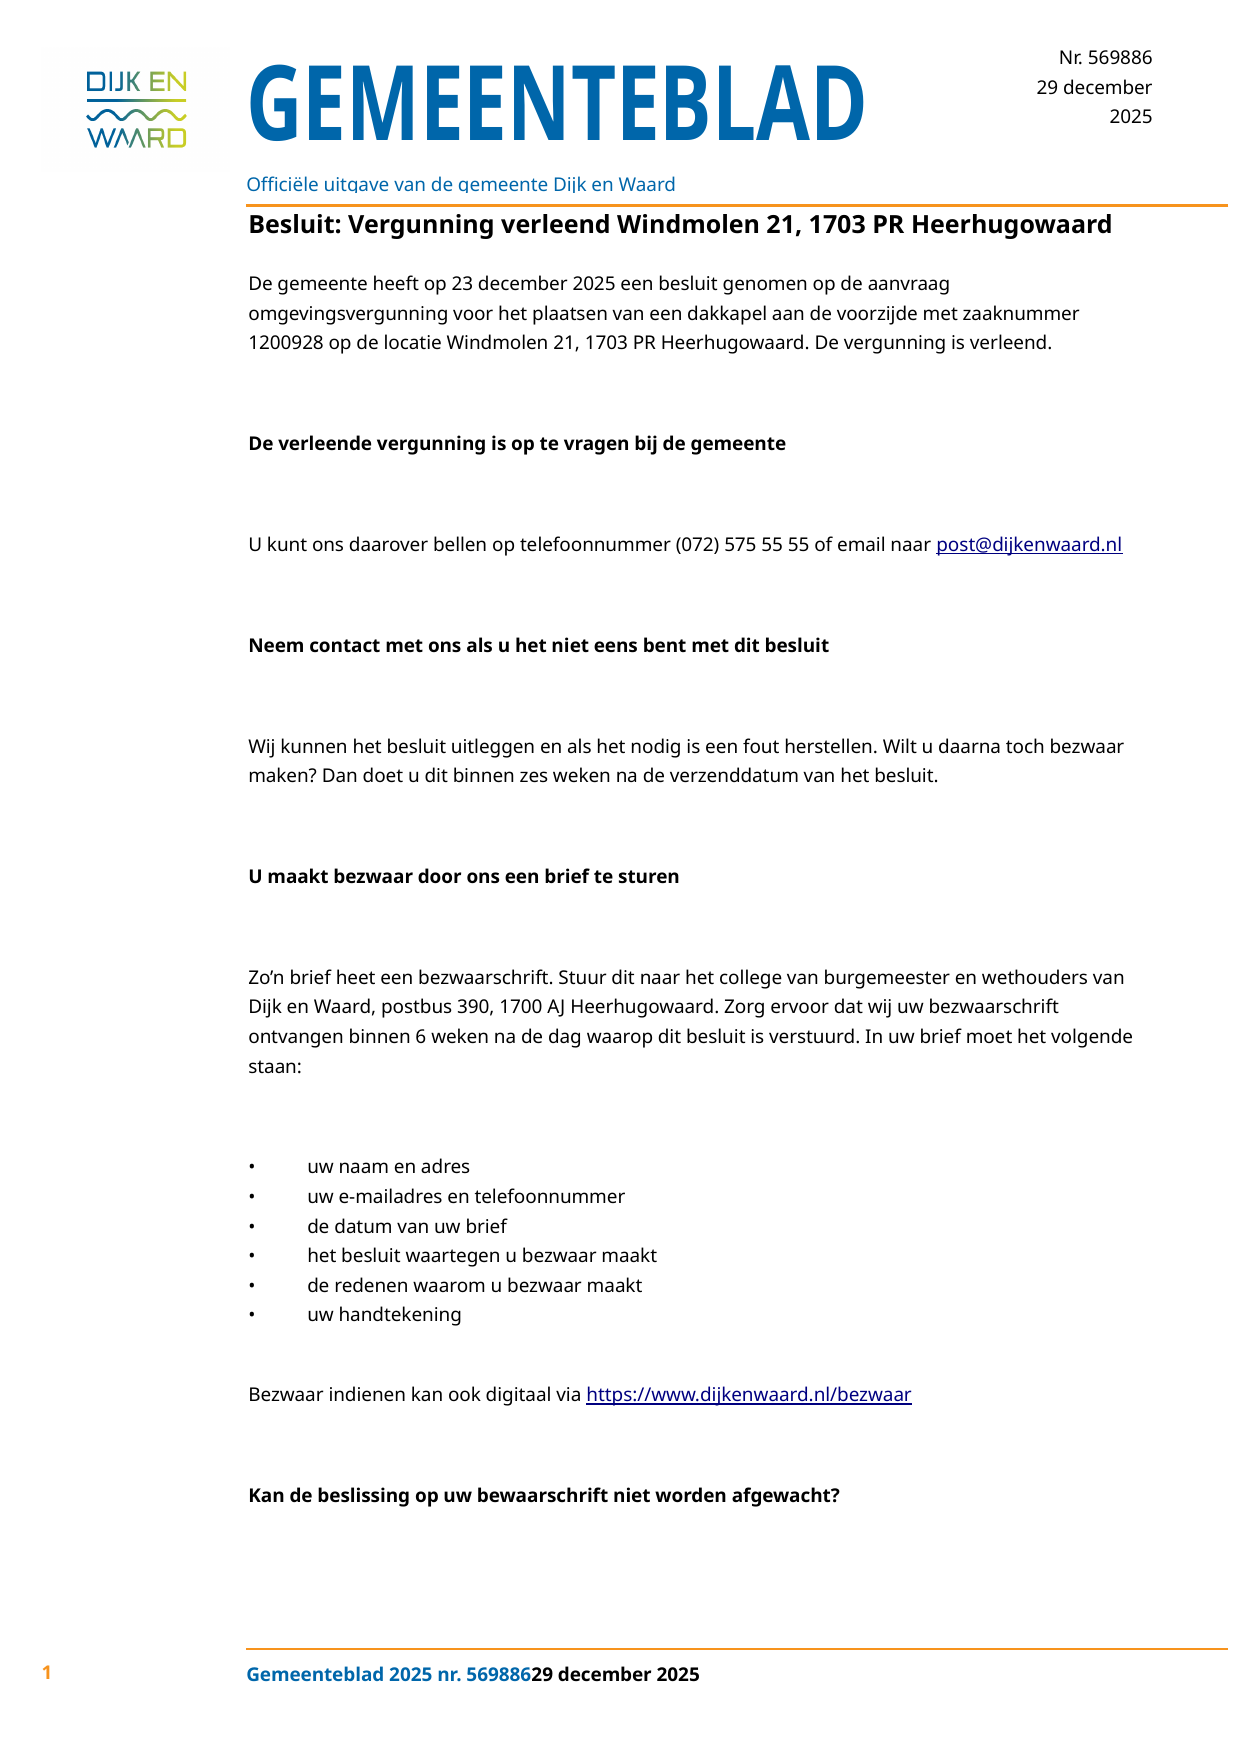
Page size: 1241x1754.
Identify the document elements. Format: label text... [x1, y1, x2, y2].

list de datum van uw brief [248, 1213, 1152, 1238]
text Neem contact met ons als u het niet eens bent met dit besluit [248, 632, 1152, 658]
picture [41, 47, 231, 172]
list de redenen waarom u bezwaar maakt [248, 1272, 1152, 1298]
text U maakt bezwaar door ons een brief te sturen [248, 863, 1152, 889]
list het besluit waartegen u bezwaar maakt [248, 1242, 1152, 1268]
text Zo’n brief heet een bezwaarschrift. Stuur dit naar het college van burgemeester en wethouders van Dijk en Waard, postbus 390, 1700 AJ Heerhugowaard. Zorg ervoor dat wij uw bezwaarschrift ontvangen binnen 6 weken na de dag waarop dit besluit is verstuurd. In uw brief moet het volgende staan: [248, 964, 1152, 1078]
list uw e-mailadres en telefoonnummer [248, 1183, 1152, 1209]
text U kunt ons daarover bellen op telefoonnummer (072) 575 55 55 of email naar post@dijkenwaard.nl [248, 531, 1152, 557]
text Besluit: Vergunning verleend Windmolen 21, 1703 PR Heerhugowaard [248, 207, 1152, 241]
text Wij kunnen het besluit uitleggen en als het nodig is een fout herstellen. Wilt u daarna toch bezwaar maken? Dan doet u dit binnen zes weken na de verzenddatum van het besluit. [248, 733, 1152, 788]
text De gemeente heeft op 23 december 2025 een besluit genomen op de aanvraag omgevingsvergunning voor het plaatsen van een dakkapel aan de voorzijde met zaaknummer 1200928 op de locatie Windmolen 21, 1703 PR Heerhugowaard. De vergunning is verleend. [248, 270, 1152, 355]
text De verleende vergunning is op te vragen bij de gemeente [248, 430, 1152, 456]
list uw handtekening [248, 1302, 1152, 1327]
text Bezwaar indienen kan ook digitaal via https://www.dijkenwaard.nl/bezwaar [248, 1382, 1152, 1407]
text Kan de beslissing op uw bewaarschrift niet worden afgewacht? [248, 1482, 1152, 1508]
list uw naam en adres [248, 1154, 1152, 1179]
